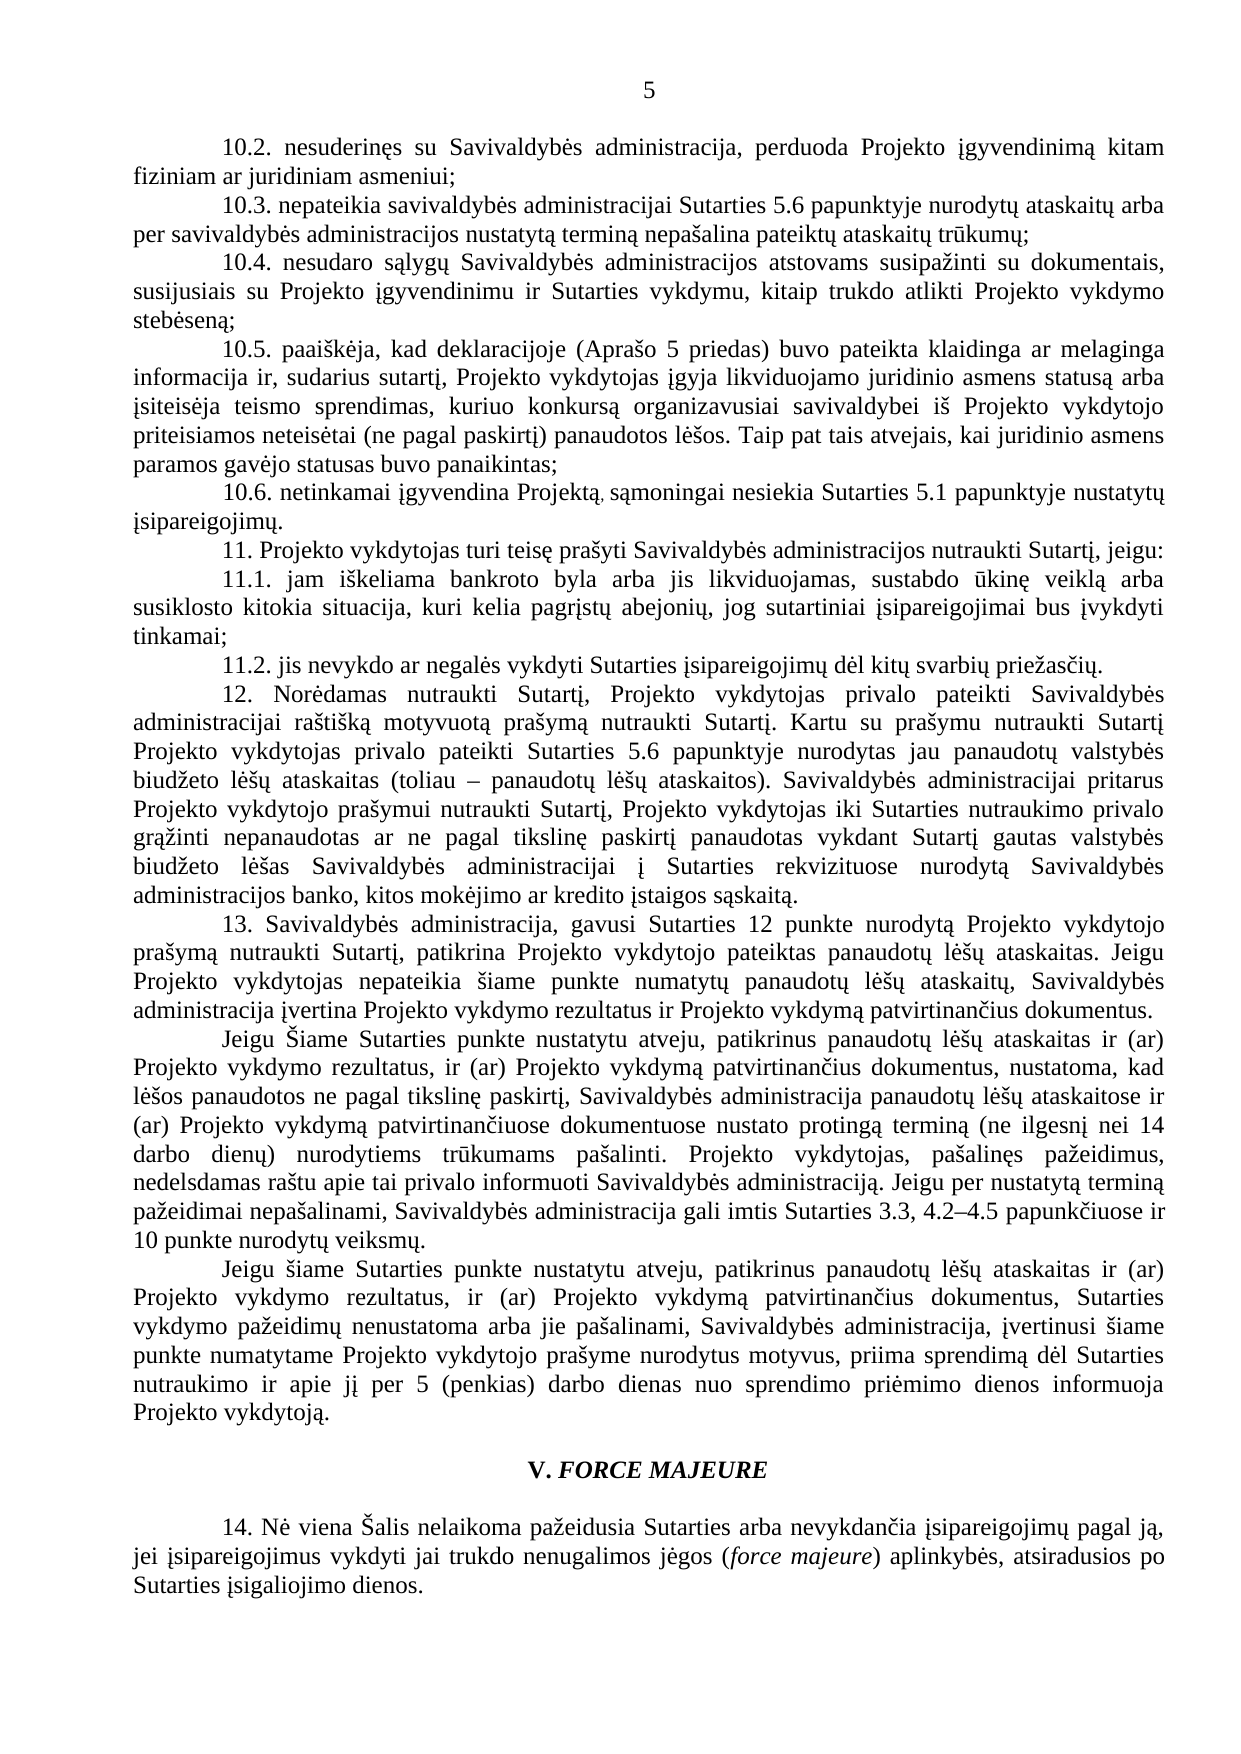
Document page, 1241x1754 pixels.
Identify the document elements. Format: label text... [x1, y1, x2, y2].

text V. FORCE MAJEURE [133, 1455, 1165, 1484]
text 11. Projekto vykdytojas turi teisę prašyti Savivaldybės administracijos nutraukti Sutartį, jeigu: [133, 535, 1165, 564]
text 14. Nė viena Šalis nelaikoma pažeidusia Sutarties arba nevykdančia įsipareigojimų pagal ją, jei įsipareigojimus vykdyti jai trukdo nenugalimos jėgos (force majeure) aplinkybės, atsiradusios po Sutarties įsigaliojimo dienos. [133, 1512, 1165, 1599]
text 11.2. jis nevykdo ar negalės vykdyti Sutarties įsipareigojimų dėl kitų svarbių priežasčių. [133, 650, 1165, 679]
text 13. Savivaldybės administracija, gavusi Sutarties 12 punkte nurodytą Projekto vykdytojo prašymą nutraukti Sutartį, patikrina Projekto vykdytojo pateiktas panaudotų lėšų ataskaitas. Jeigu Projekto vykdytojas nepateikia šiame punkte numatytų panaudotų lėšų ataskaitų, Savivaldybės administracija įvertina Projekto vykdymo rezultatus ir Projekto vykdymą patvirtinančius dokumentus. [133, 909, 1165, 1024]
text 10.5. paaiškėja, kad deklaracijoje (Aprašo 5 priedas) buvo pateikta klaidinga ar melaginga informacija ir, sudarius sutartį, Projekto vykdytojas įgyja likviduojamo juridinio asmens statusą arba įsiteisėja teismo sprendimas, kuriuo konkursą organizavusiai savivaldybei iš Projekto vykdytojo priteisiamos neteisėtai (ne pagal paskirtį) panaudotos lėšos. Taip pat tais atvejais, kai juridinio asmens paramos gavėjo statusas buvo panaikintas; [133, 334, 1165, 477]
text Jeigu Šiame Sutarties punkte nustatytu atveju, patikrinus panaudotų lėšų ataskaitas ir (ar) Projekto vykdymo rezultatus, ir (ar) Projekto vykdymą patvirtinančius dokumentus, nustatoma, kad lėšos panaudotos ne pagal tikslinę paskirtį, Savivaldybės administracija panaudotų lėšų ataskaitose ir (ar) Projekto vykdymą patvirtinančiuose dokumentuose nustato protingą terminą (ne ilgesnį nei 14 darbo dienų) nurodytiems trūkumams pašalinti. Projekto vykdytojas, pašalinęs pažeidimus, nedelsdamas raštu apie tai privalo informuoti Savivaldybės administraciją. Jeigu per nustatytą terminą pažeidimai nepašalinami, Savivaldybės administracija gali imtis Sutarties 3.3, 4.2–4.5 papunkčiuose ir 10 punkte nurodytų veiksmų. [133, 1024, 1165, 1254]
text 12. Norėdamas nutraukti Sutartį, Projekto vykdytojas privalo pateikti Savivaldybės administracijai raštišką motyvuotą prašymą nutraukti Sutartį. Kartu su prašymu nutraukti Sutartį Projekto vykdytojas privalo pateikti Sutarties 5.6 papunktyje nurodytas jau panaudotų valstybės biudžeto lėšų ataskaitas (toliau – panaudotų lėšų ataskaitos). Savivaldybės administracijai pritarus Projekto vykdytojo prašymui nutraukti Sutartį, Projekto vykdytojas iki Sutarties nutraukimo privalo grąžinti nepanaudotas ar ne pagal tikslinę paskirtį panaudotas vykdant Sutartį gautas valstybės biudžeto lėšas Savivaldybės administracijai į Sutarties rekvizituose nurodytą Savivaldybės administracijos banko, kitos mokėjimo ar kredito įstaigos sąskaitą. [133, 679, 1165, 909]
text 10.3. nepateikia savivaldybės administracijai Sutarties 5.6 papunktyje nurodytų ataskaitų arba per savivaldybės administracijos nustatytą terminą nepašalina pateiktų ataskaitų trūkumų; [133, 190, 1165, 247]
text 10.2. nesuderinęs su Savivaldybės administracija, perduoda Projekto įgyvendinimą kitam fiziniam ar juridiniam asmeniui; [133, 132, 1165, 190]
text 10.4. nesudaro sąlygų Savivaldybės administracijos atstovams susipažinti su dokumentais, susijusiais su Projekto įgyvendinimu ir Sutarties vykdymu, kitaip trukdo atlikti Projekto vykdymo stebėseną; [133, 247, 1165, 334]
text Jeigu šiame Sutarties punkte nustatytu atveju, patikrinus panaudotų lėšų ataskaitas ir (ar) Projekto vykdymo rezultatus, ir (ar) Projekto vykdymą patvirtinančius dokumentus, Sutarties vykdymo pažeidimų nenustatoma arba jie pašalinami, Savivaldybės administracija, įvertinusi šiame punkte numatytame Projekto vykdytojo prašyme nurodytus motyvus, priima sprendimą dėl Sutarties nutraukimo ir apie jį per 5 (penkias) darbo dienas nuo sprendimo priėmimo dienos informuoja Projekto vykdytoją. [133, 1254, 1165, 1426]
text 11.1. jam iškeliama bankroto byla arba jis likviduojamas, sustabdo ūkinę veiklą arba susiklosto kitokia situacija, kuri kelia pagrįstų abejonių, jog sutartiniai įsipareigojimai bus įvykdyti tinkamai; [133, 564, 1165, 650]
text 10.6. netinkamai įgyvendina Projektą, sąmoningai nesiekia Sutarties 5.1 papunktyje nustatytų įsipareigojimų. [133, 477, 1165, 535]
